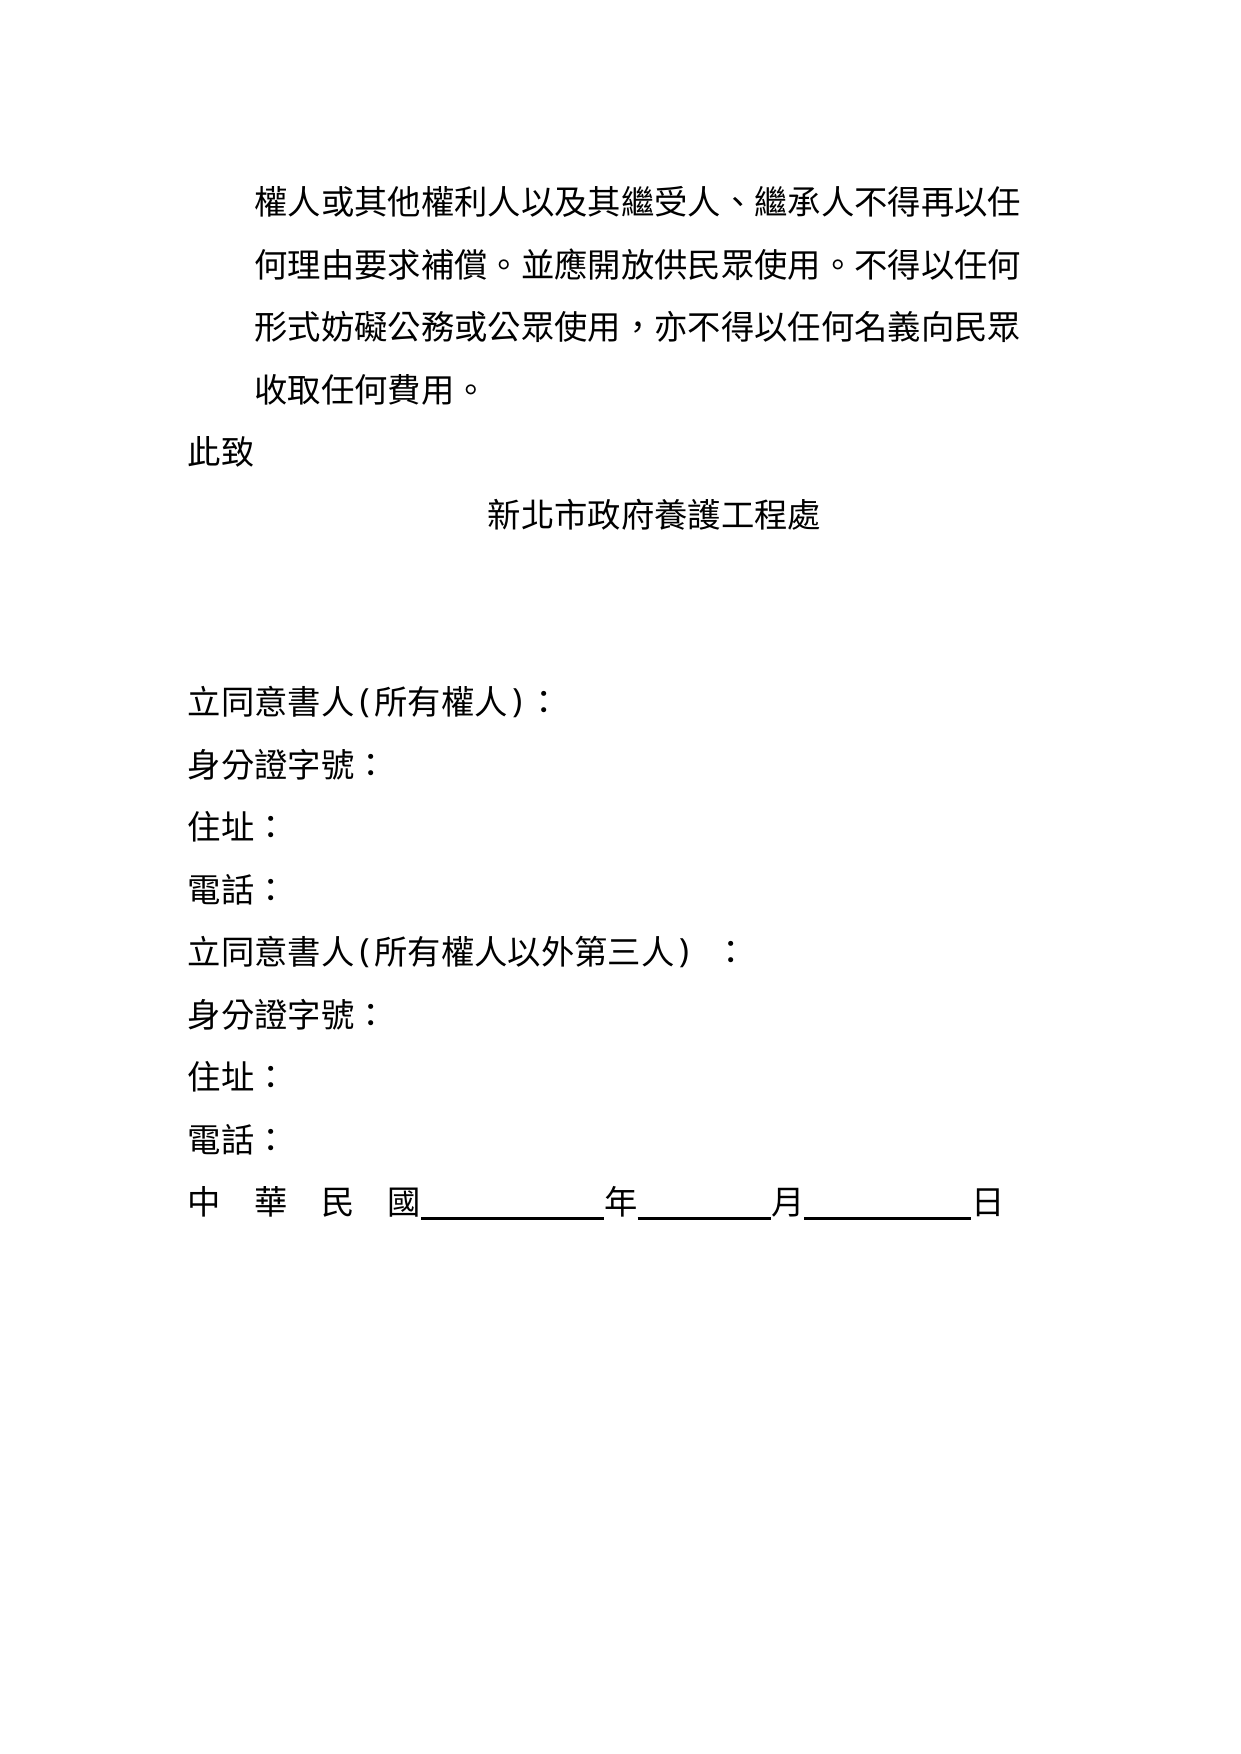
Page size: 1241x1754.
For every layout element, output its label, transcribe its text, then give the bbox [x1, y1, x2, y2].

text 電話： [187, 846, 1053, 908]
text 身分證字號： [187, 971, 1053, 1033]
text 中 華 民 國 年 月 日 [187, 1158, 1053, 1221]
text 此致 [187, 408, 1053, 471]
text 身分證字號： [187, 721, 1053, 783]
text 電話： [187, 1096, 1053, 1158]
text 住址： [187, 783, 1053, 846]
text 立同意書人(所有權人)： [187, 658, 1053, 721]
text 權人或其他權利人以及其繼受人、繼承人不得再以任何理由要求補償。並應開放供民眾使用。不得以任何形式妨礙公務或公眾使用，亦不得以任何名義向民眾收取任何費用。 [187, 158, 1053, 408]
text 立同意書人(所有權人以外第三人) ： [187, 908, 1053, 971]
text 新北市政府養護工程處 [187, 471, 1053, 533]
text 住址： [187, 1033, 1053, 1096]
